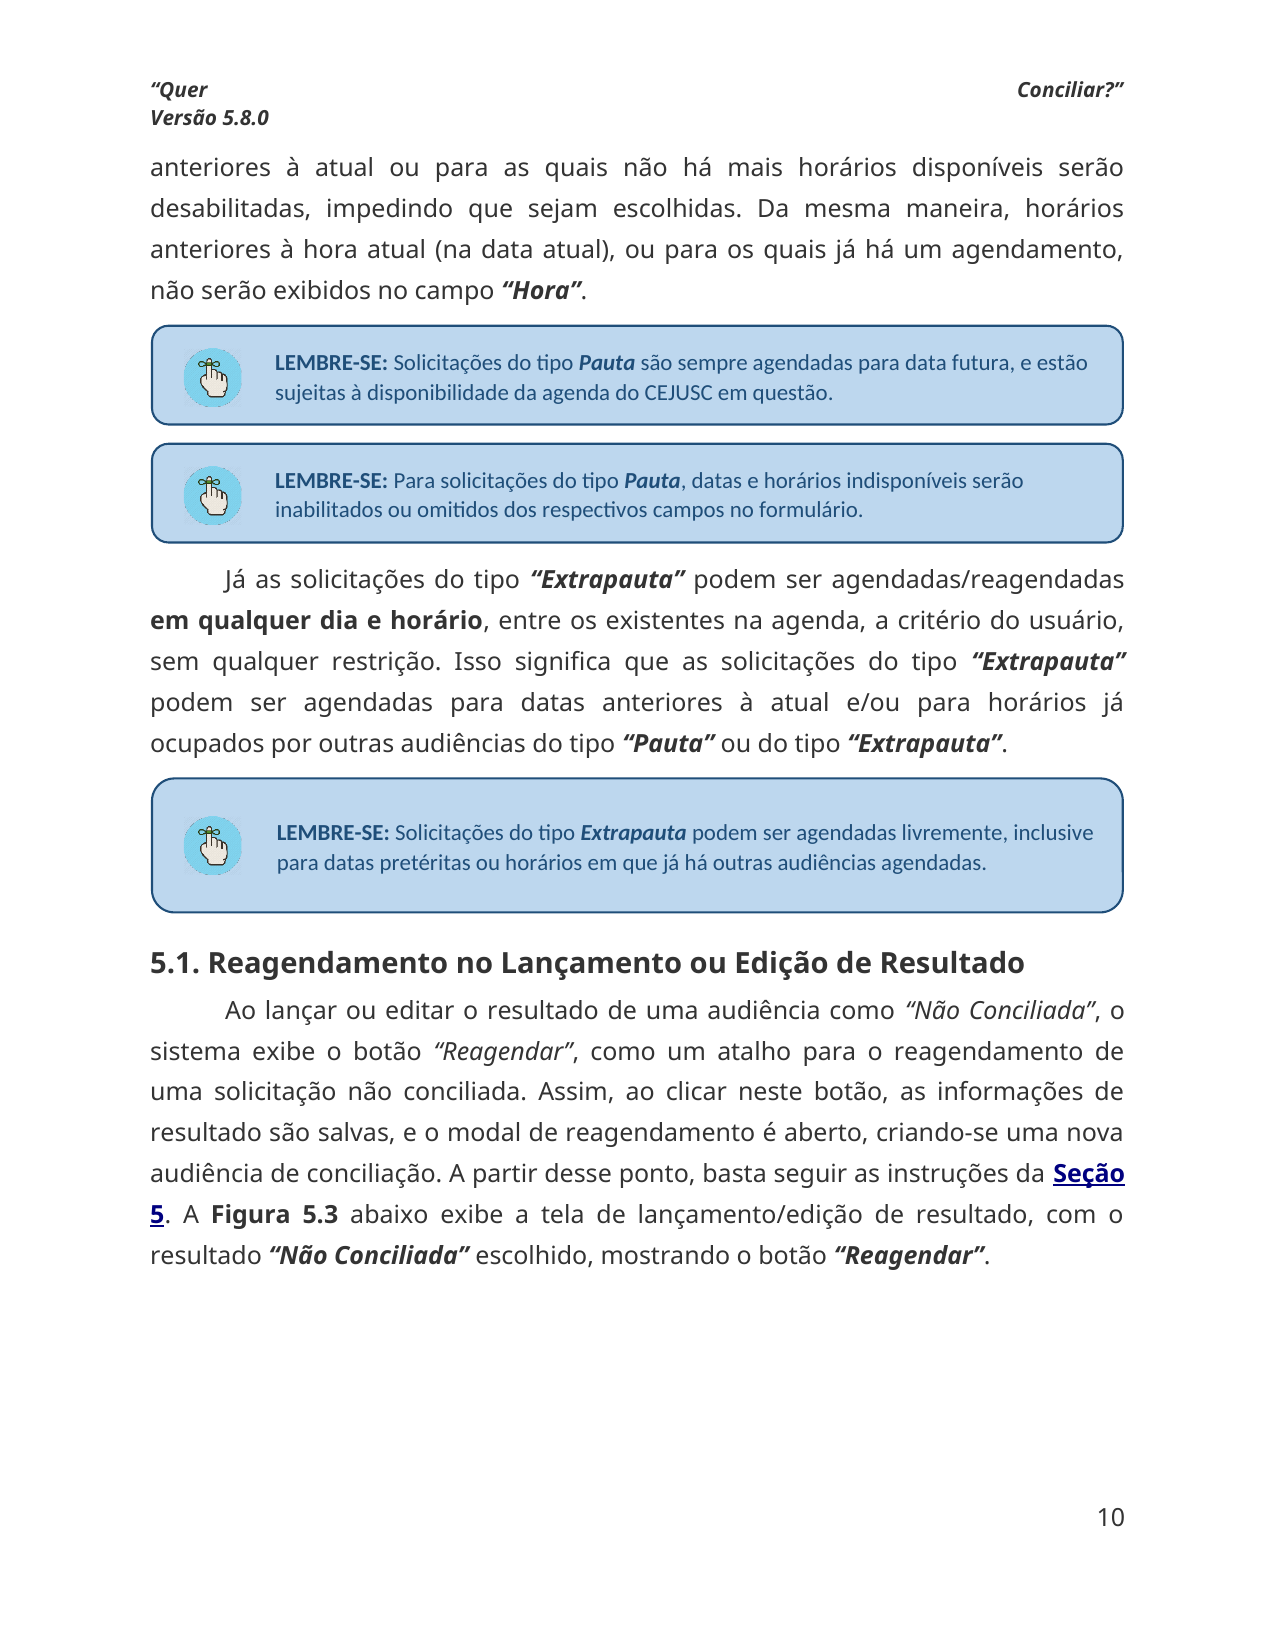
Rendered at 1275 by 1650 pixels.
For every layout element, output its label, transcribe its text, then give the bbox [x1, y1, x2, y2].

text anteriores à atual ou para as quais não há mais horários disponíveis serão desabilitadas, impedindo que sejam escolhidas. Da mesma maneira, horários anteriores à hora atual (na data atual), ou para os quais já há um agendamento, não serão exibidos no campo “Hora”. [150, 150, 1125, 307]
text Ao lançar ou editar o resultado de uma audiência como “Não Conciliada”, o sistema exibe o botão “Reagendar”, como um atalho para o reagendamento de uma solicitação não conciliada. Assim, ao clicar neste botão, as informações de resultado são salvas, e o modal de reagendamento é aberto, criando-se uma nova audiência de conciliação. A partir desse ponto, basta seguir as instruções da Seção 5. A Figura 5.3 abaixo exibe a tela de lançamento/edição de resultado, com o resultado “Não Conciliada” escolhido, mostrando o botão “Reagendar”. [150, 992, 1125, 1271]
subtitle 5.1. Reagendamento no Lançamento ou Edição de Resultado [150, 942, 1125, 982]
text Já as solicitações do tipo “Extrapauta” podem ser agendadas/reagendadas em qualquer dia e horário, entre os existentes na agenda, a critério do usuário, sem qualquer restrição. Isso significa que as solicitações do tipo “Extrapauta” podem ser agendadas para datas anteriores à atual e/ou para horários já ocupados por outras audiências do tipo “Pauta” ou do tipo “Extrapauta”. [150, 562, 1125, 759]
